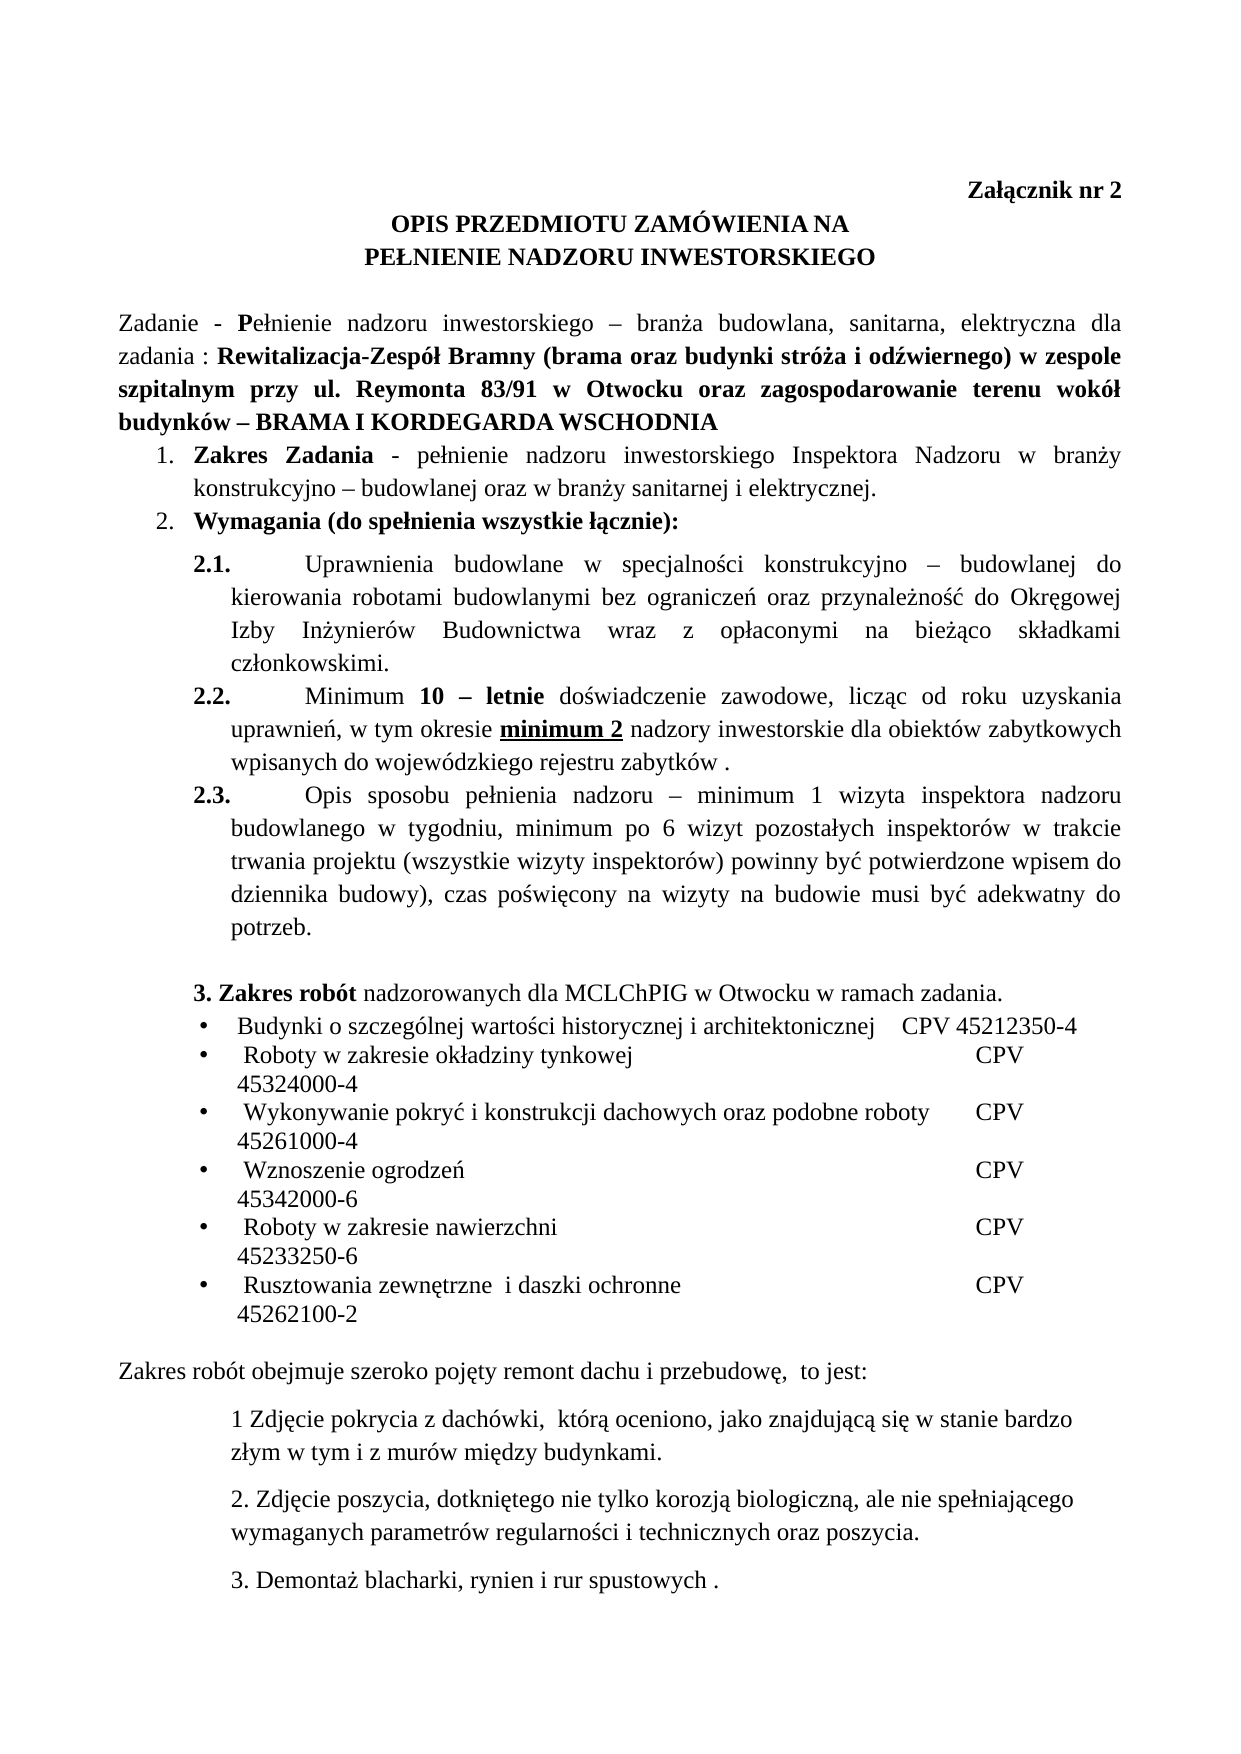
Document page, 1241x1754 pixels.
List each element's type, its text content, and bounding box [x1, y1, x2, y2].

text OPIS PRZEDMIOTU ZAMÓWIENIA NA [118, 209, 1122, 237]
list Roboty w zakresie nawierzchni CPV 45233250-6 [199, 1212, 1122, 1270]
text PEŁNIENIE NADZORU INWESTORSKIEGO [118, 242, 1122, 270]
list 2. Zdjęcie poszycia, dotkniętego nie tylko korozją biologiczną, ale nie spełniającego wymaganych parametrów regularności i technicznych oraz poszycia. [156, 1484, 1122, 1546]
text Zakres robót obejmuje szeroko pojęty remont dachu i przebudowę, to jest: [118, 1356, 1122, 1385]
list Roboty w zakresie okładziny tynkowej CPV 45324000-4 [199, 1040, 1122, 1097]
list Opis sposobu pełnienia nadzoru – minimum 1 wizyta inspektora nadzoru budowlanego w tygodniu, minimum po 6 wizyt pozostałych inspektorów w trakcie trwania projektu (wszystkie wizyty inspektorów) powinny być potwierdzone wpisem do dziennika budowy), czas poświęcony na wizyty na budowie musi być adekwatny do potrzeb. [193, 780, 1122, 941]
list Wykonywanie pokryć i konstrukcji dachowych oraz podobne roboty CPV 45261000-4 [199, 1097, 1122, 1155]
list 3. Demontaż blacharki, rynien i rur spustowych . [156, 1565, 1122, 1594]
list Budynki o szczególnej wartości historycznej i architektonicznej CPV 45212350-4 [199, 1011, 1122, 1040]
list Zakres Zadania - pełnienie nadzoru inwestorskiego Inspektora Nadzoru w branży konstrukcyjno – budowlanej oraz w branży sanitarnej i elektrycznej. [156, 440, 1122, 502]
list 1 Zdjęcie pokrycia z dachówki, którą oceniono, jako znajdującą się w stanie bardzo złym w tym i z murów między budynkami. [156, 1404, 1122, 1466]
list Uprawnienia budowlane w specjalności konstrukcyjno – budowlanej do kierowania robotami budowlanymi bez ograniczeń oraz przynależność do Okręgowej Izby Inżynierów Budownictwa wraz z opłaconymi na bieżąco składkami członkowskimi. [193, 549, 1122, 677]
list Minimum 10 – letnie doświadczenie zawodowe, licząc od roku uzyskania uprawnień, w tym okresie minimum 2 nadzory inwestorskie dla obiektów zabytkowych wpisanych do wojewódzkiego rejestru zabytków . [193, 681, 1122, 776]
list 3. Zakres robót nadzorowanych dla MCLChPIG w Otwocku w ramach zadania. [156, 978, 1122, 1007]
list Wznoszenie ogrodzeń CPV 45342000-6 [199, 1155, 1122, 1212]
list Rusztowania zewnętrzne i daszki ochronne CPV 45262100-2 [199, 1270, 1122, 1327]
text Załącznik nr 2 [118, 176, 1122, 204]
text Zadanie - Pełnienie nadzoru inwestorskiego – branża budowlana, sanitarna, elektryczna dla zadania : Rewitalizacja-Zespół Bramny (brama oraz budynki stróża i odźwiernego) w zespole szpitalnym przy ul. Reymonta 83/91 w Otwocku oraz zagospodarowanie terenu wokół budynków – BRAMA I KORDEGARDA WSCHODNIA [118, 308, 1122, 436]
list Wymagania (do spełnienia wszystkie łącznie): [156, 506, 1122, 534]
